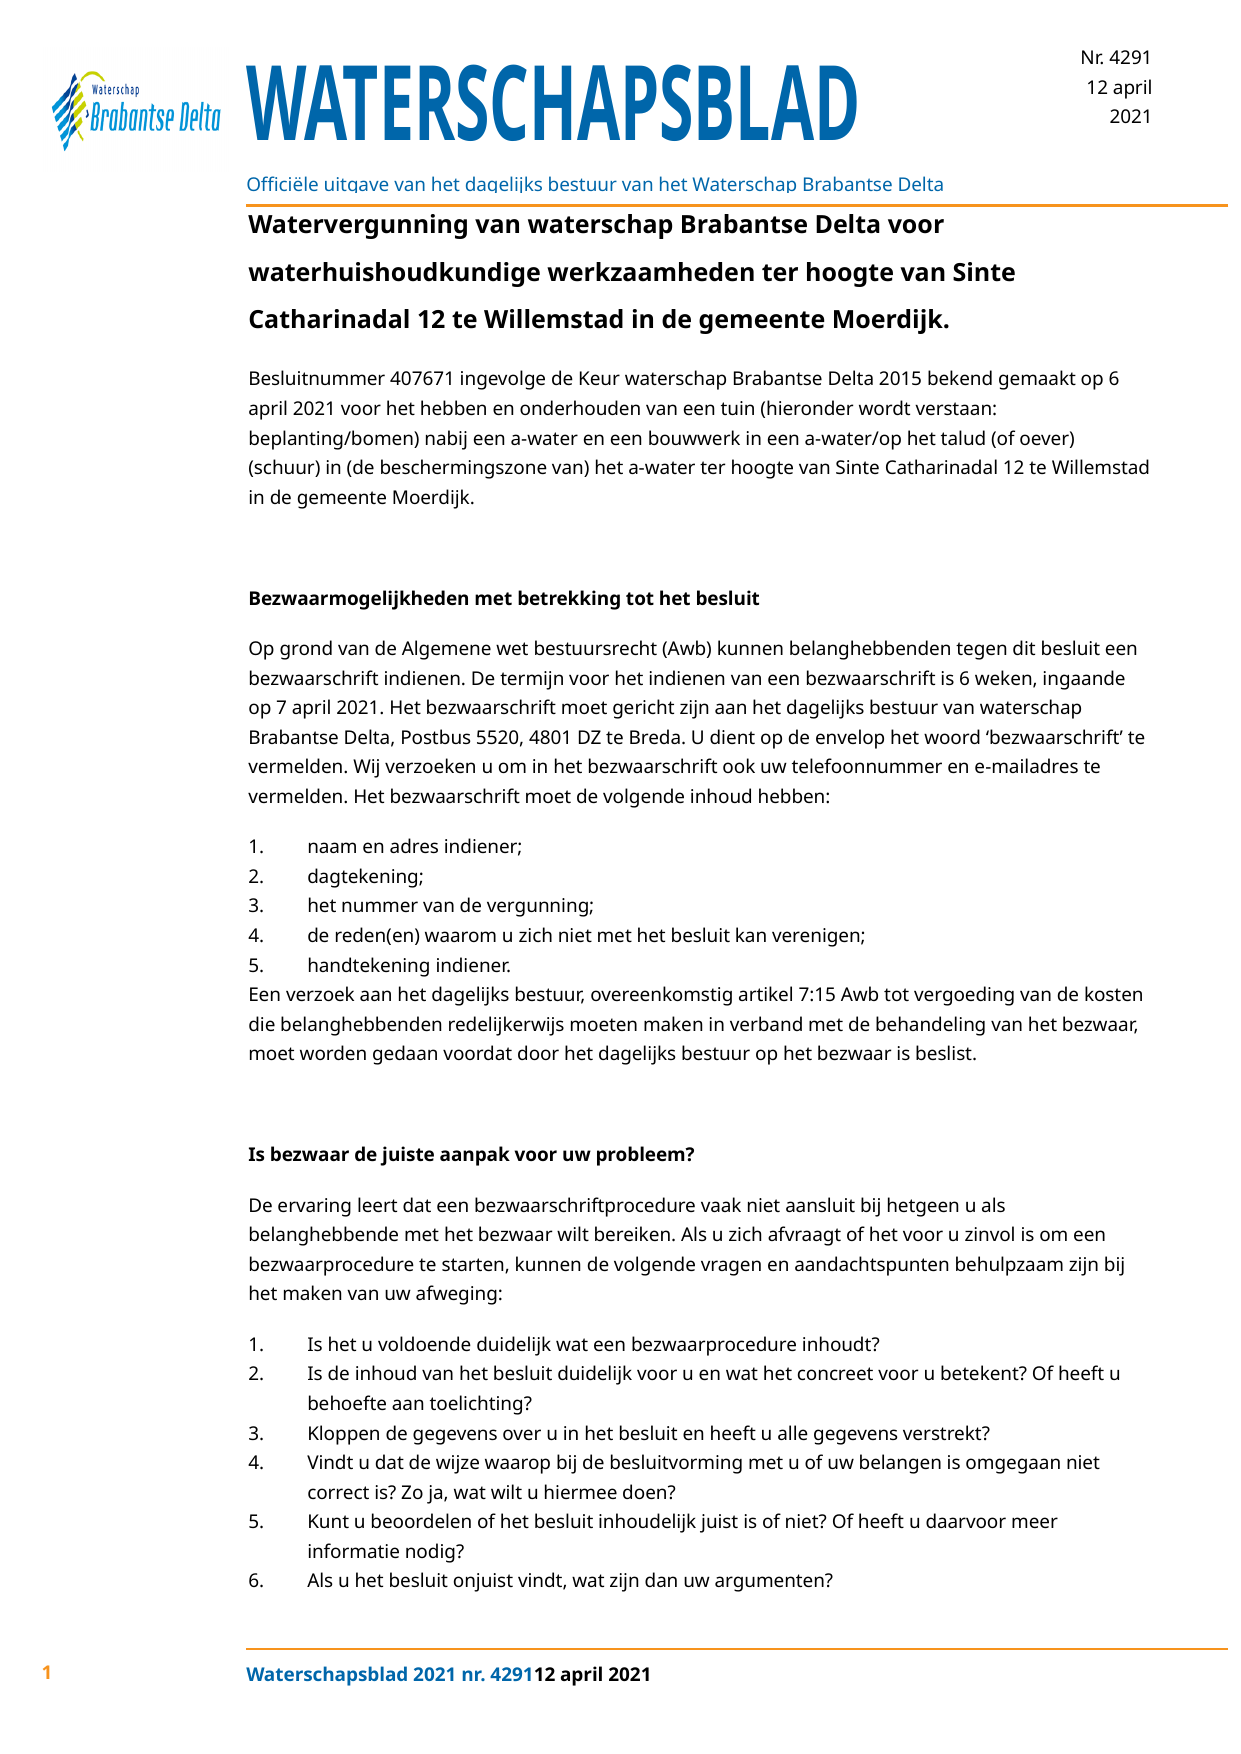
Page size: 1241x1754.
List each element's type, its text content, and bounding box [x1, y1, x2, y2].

list het nummer van de vergunning; [248, 893, 1152, 918]
text Op grond van de Algemene wet bestuursrecht (Awb) kunnen belanghebbenden tegen dit besluit een bezwaarschrift indienen. De termijn voor het indienen van een bezwaarschrift is 6 weken, ingaande op 7 april 2021. Het bezwaarschrift moet gericht zijn aan het dagelijks bestuur van waterschap Brabantse Delta, Postbus 5520, 4801 DZ te Breda. U dient op de envelop het woord ‘bezwaarschrift’ te vermelden. Wij verzoeken u om in het bezwaarschrift ook uw telefoonnummer en e‑mailadres te vermelden. Het bezwaarschrift moet de volgende inhoud hebben: [248, 635, 1152, 809]
text De ervaring leert dat een bezwaarschriftprocedure vaak niet aansluit bij hetgeen u als belanghebbende met het bezwaar wilt bereiken. Als u zich afvraagt of het voor u zinvol is om een bezwaarprocedure te starten, kunnen de volgende vragen en aandachtspunten behulpzaam zijn bij het maken van uw afweging: [248, 1192, 1152, 1306]
list Als u het besluit onjuist vindt, wat zijn dan uw argumenten? [248, 1568, 1152, 1593]
list Kunt u beoordelen of het besluit inhoudelijk juist is of niet? Of heeft u daarvoor meer informatie nodig? [248, 1508, 1152, 1564]
text Een verzoek aan het dagelijks bestuur, overeenkomstig artikel 7:15 Awb tot vergoeding van de kosten die belanghebbenden redelijkerwijs moeten maken in verband met de behandeling van het bezwaar, moet worden gedaan voordat door het dagelijks bestuur op het bezwaar is beslist. [248, 981, 1152, 1066]
list Is het u voldoende duidelijk wat een bezwaarprocedure inhoudt? [248, 1331, 1152, 1357]
picture [41, 47, 231, 172]
list naam en adres indiener; [248, 833, 1152, 859]
text Is bezwaar de juiste aanpak voor uw probleem? [248, 1141, 1152, 1167]
list Is de inhoud van het besluit duidelijk voor u en wat het concreet voor u betekent? Of heeft u behoefte aan toelichting? [248, 1361, 1152, 1416]
text Besluitnummer 407671 ingevolge de Keur waterschap Brabantse Delta 2015 bekend gemaakt op 6 april 2021 voor het hebben en onderhouden van een tuin (hieronder wordt verstaan: beplanting/bomen) nabij een a-water en een bouwwerk in een a-water/op het talud (of oever) (schuur) in (de beschermingszone van) het a-water ter hoogte van Sinte Catharinadal 12 te Willemstad in de gemeente Moerdijk. [248, 366, 1152, 509]
list Kloppen de gegevens over u in het besluit en heeft u alle gegevens verstrekt? [248, 1420, 1152, 1445]
list Vindt u dat de wijze waarop bij de besluitvorming met u of uw belangen is omgegaan niet correct is? Zo ja, wat wilt u hiermee doen? [248, 1449, 1152, 1504]
list dagtekening; [248, 863, 1152, 889]
text Watervergunning van waterschap Brabantse Delta voor waterhuishoudkundige werkzaamheden ter hoogte van Sinte Catharinadal 12 te Willemstad in de gemeente Moerdijk. [248, 207, 1152, 336]
list handtekening indiener. [248, 952, 1152, 977]
text Bezwaarmogelijkheden met betrekking tot het besluit [248, 585, 1152, 610]
list de reden(en) waarom u zich niet met het besluit kan verenigen; [248, 922, 1152, 948]
